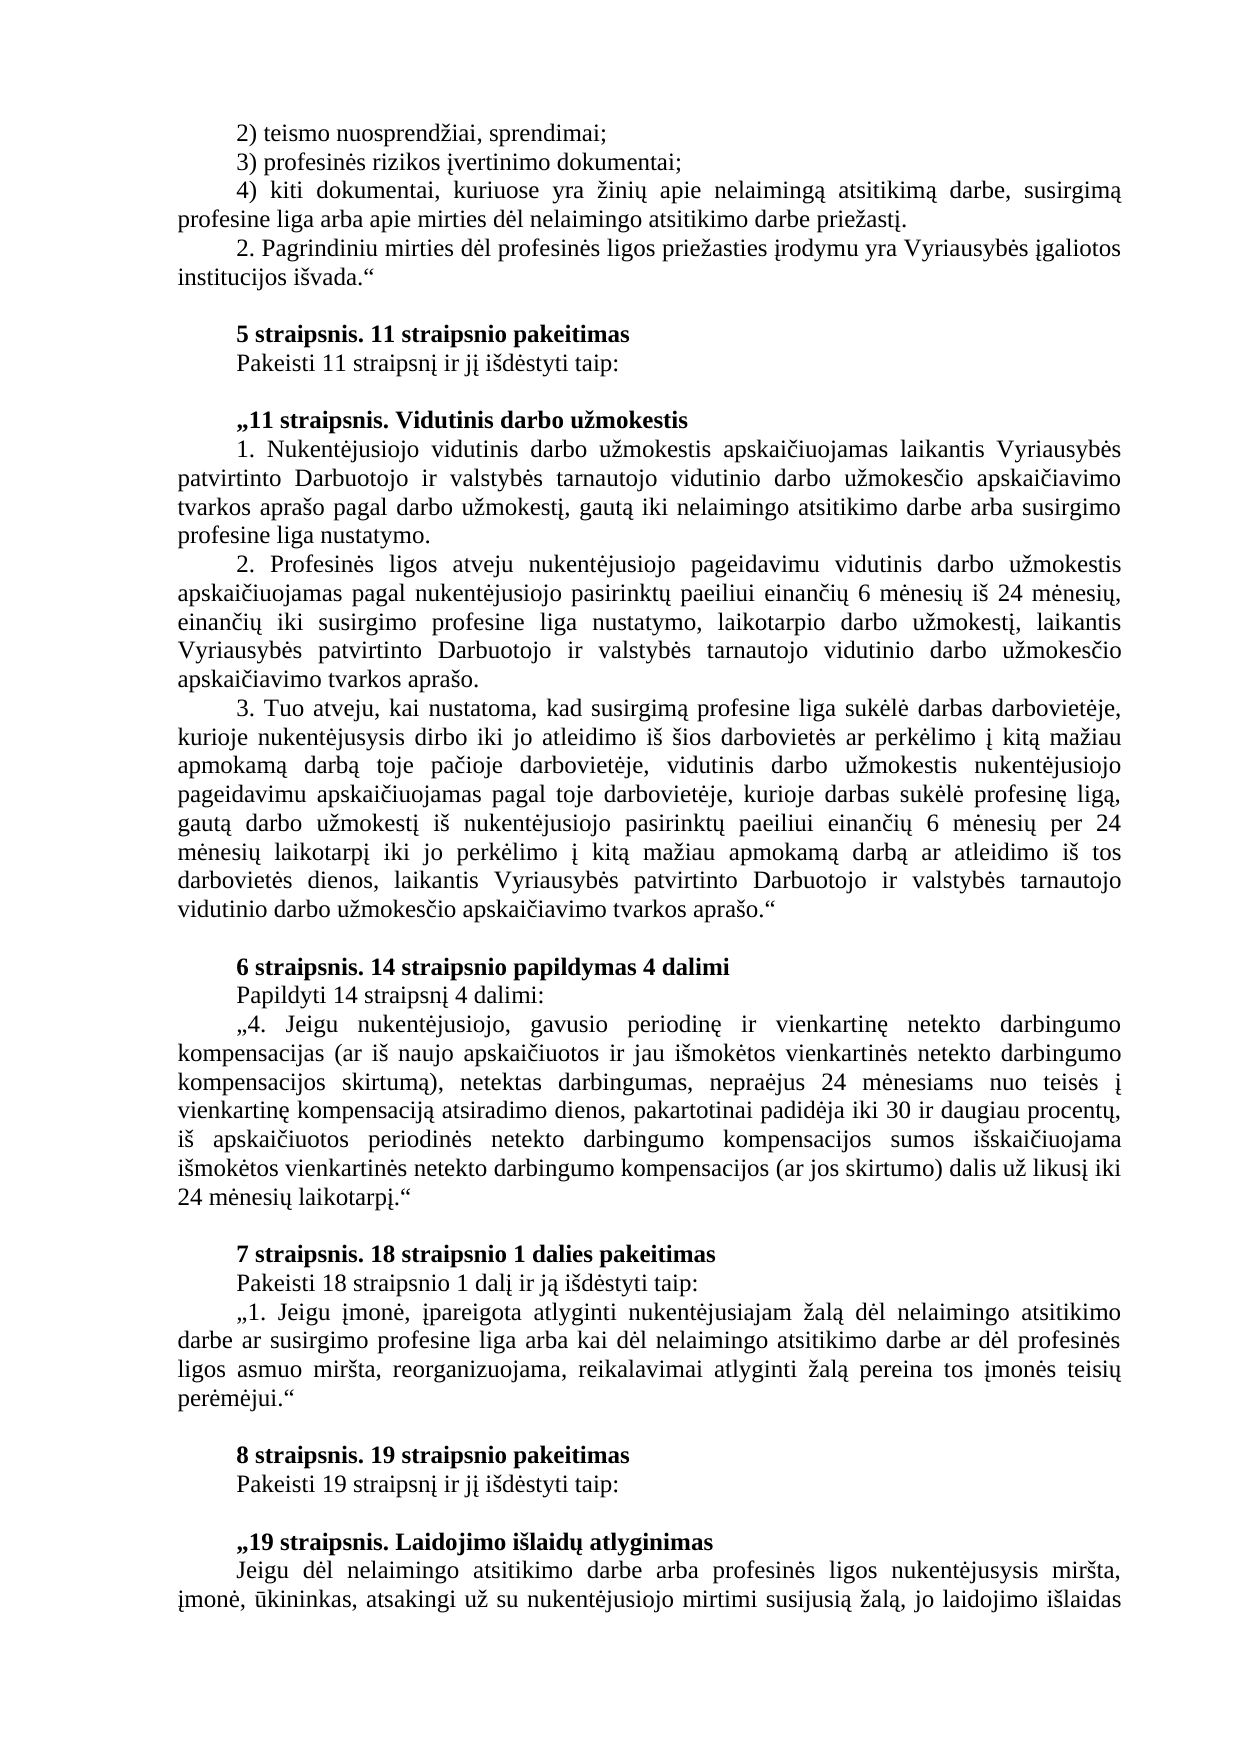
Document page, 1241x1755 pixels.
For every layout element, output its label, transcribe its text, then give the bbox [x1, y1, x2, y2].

text „11 straipsnis. Vidutinis darbo užmokestis [177, 406, 1122, 434]
text 7 straipsnis. 18 straipsnio 1 dalies pakeitimas [177, 1239, 1122, 1268]
text „1. Jeigu įmonė, įpareigota atlyginti nukentėjusiajam žalą dėl nelaimingo atsitikimo darbe ar susirgimo profesine liga arba kai dėl nelaimingo atsitikimo darbe ar dėl profesinės ligos asmuo miršta, reorganizuojama, reikalavimai atlyginti žalą pereina tos įmonės teisių perėmėjui.“ [177, 1297, 1122, 1412]
text „4. Jeigu nukentėjusiojo, gavusio periodinę ir vienkartinę netekto darbingumo kompensacijas (ar iš naujo apskaičiuotos ir jau išmokėtos vienkartinės netekto darbingumo kompensacijos skirtumą), netektas darbingumas, nepraėjus 24 mėnesiams nuo teisės į vienkartinę kompensaciją atsiradimo dienos, pakartotinai padidėja iki 30 ir daugiau procentų, iš apskaičiuotos periodinės netekto darbingumo kompensacijos sumos išskaičiuojama išmokėtos vienkartinės netekto darbingumo kompensacijos (ar jos skirtumo) dalis už likusį iki 24 mėnesių laikotarpį.“ [177, 1009, 1122, 1211]
text 3) profesinės rizikos įvertinimo dokumentai; [177, 147, 1122, 176]
text Pakeisti 11 straipsnį ir jį išdėstyti taip: [177, 348, 1122, 377]
text Papildyti 14 straipsnį 4 dalimi: [177, 981, 1122, 1009]
text Pakeisti 19 straipsnį ir jį išdėstyti taip: [177, 1469, 1122, 1498]
text 2. Profesinės ligos atveju nukentėjusiojo pageidavimu vidutinis darbo užmokestis apskaičiuojamas pagal nukentėjusiojo pasirinktų paeiliui einančių 6 mėnesių iš 24 mėnesių, einančių iki susirgimo profesine liga nustatymo, laikotarpio darbo užmokestį, laikantis Vyriausybės patvirtinto Darbuotojo ir valstybės tarnautojo vidutinio darbo užmokesčio apskaičiavimo tvarkos aprašo. [177, 549, 1122, 693]
text 8 straipsnis. 19 straipsnio pakeitimas [177, 1441, 1122, 1469]
text 2. Pagrindiniu mirties dėl profesinės ligos priežasties įrodymu yra Vyriausybės įgaliotos institucijos išvada.“ [177, 233, 1122, 291]
text 5 straipsnis. 11 straipsnio pakeitimas [177, 319, 1122, 348]
text 1. Nukentėjusiojo vidutinis darbo užmokestis apskaičiuojamas laikantis Vyriausybės patvirtinto Darbuotojo ir valstybės tarnautojo vidutinio darbo užmokesčio apskaičiavimo tvarkos aprašo pagal darbo užmokestį, gautą iki nelaimingo atsitikimo darbe arba susirgimo profesine liga nustatymo. [177, 434, 1122, 549]
text 2) teismo nuosprendžiai, sprendimai; [177, 118, 1122, 147]
text Jeigu dėl nelaimingo atsitikimo darbe arba profesinės ligos nukentėjusysis miršta, įmonė, ūkininkas, atsakingi už su nukentėjusiojo mirtimi susijusią žalą, jo laidojimo išlaidas [177, 1556, 1122, 1613]
text „19 straipsnis. Laidojimo išlaidų atlyginimas [177, 1527, 1122, 1556]
text 4) kiti dokumentai, kuriuose yra žinių apie nelaimingą atsitikimą darbe, susirgimą profesine liga arba apie mirties dėl nelaimingo atsitikimo darbe priežastį. [177, 176, 1122, 233]
text Pakeisti 18 straipsnio 1 dalį ir ją išdėstyti taip: [177, 1268, 1122, 1297]
text 6 straipsnis. 14 straipsnio papildymas 4 dalimi [177, 952, 1122, 981]
text 3. Tuo atveju, kai nustatoma, kad susirgimą profesine liga sukėlė darbas darbovietėje, kurioje nukentėjusysis dirbo iki jo atleidimo iš šios darbovietės ar perkėlimo į kitą mažiau apmokamą darbą toje pačioje darbovietėje, vidutinis darbo užmokestis nukentėjusiojo pageidavimu apskaičiuojamas pagal toje darbovietėje, kurioje darbas sukėlė profesinę ligą, gautą darbo užmokestį iš nukentėjusiojo pasirinktų paeiliui einančių 6 mėnesių per 24 mėnesių laikotarpį iki jo perkėlimo į kitą mažiau apmokamą darbą ar atleidimo iš tos darbovietės dienos, laikantis Vyriausybės patvirtinto Darbuotojo ir valstybės tarnautojo vidutinio darbo užmokesčio apskaičiavimo tvarkos aprašo.“ [177, 693, 1122, 923]
